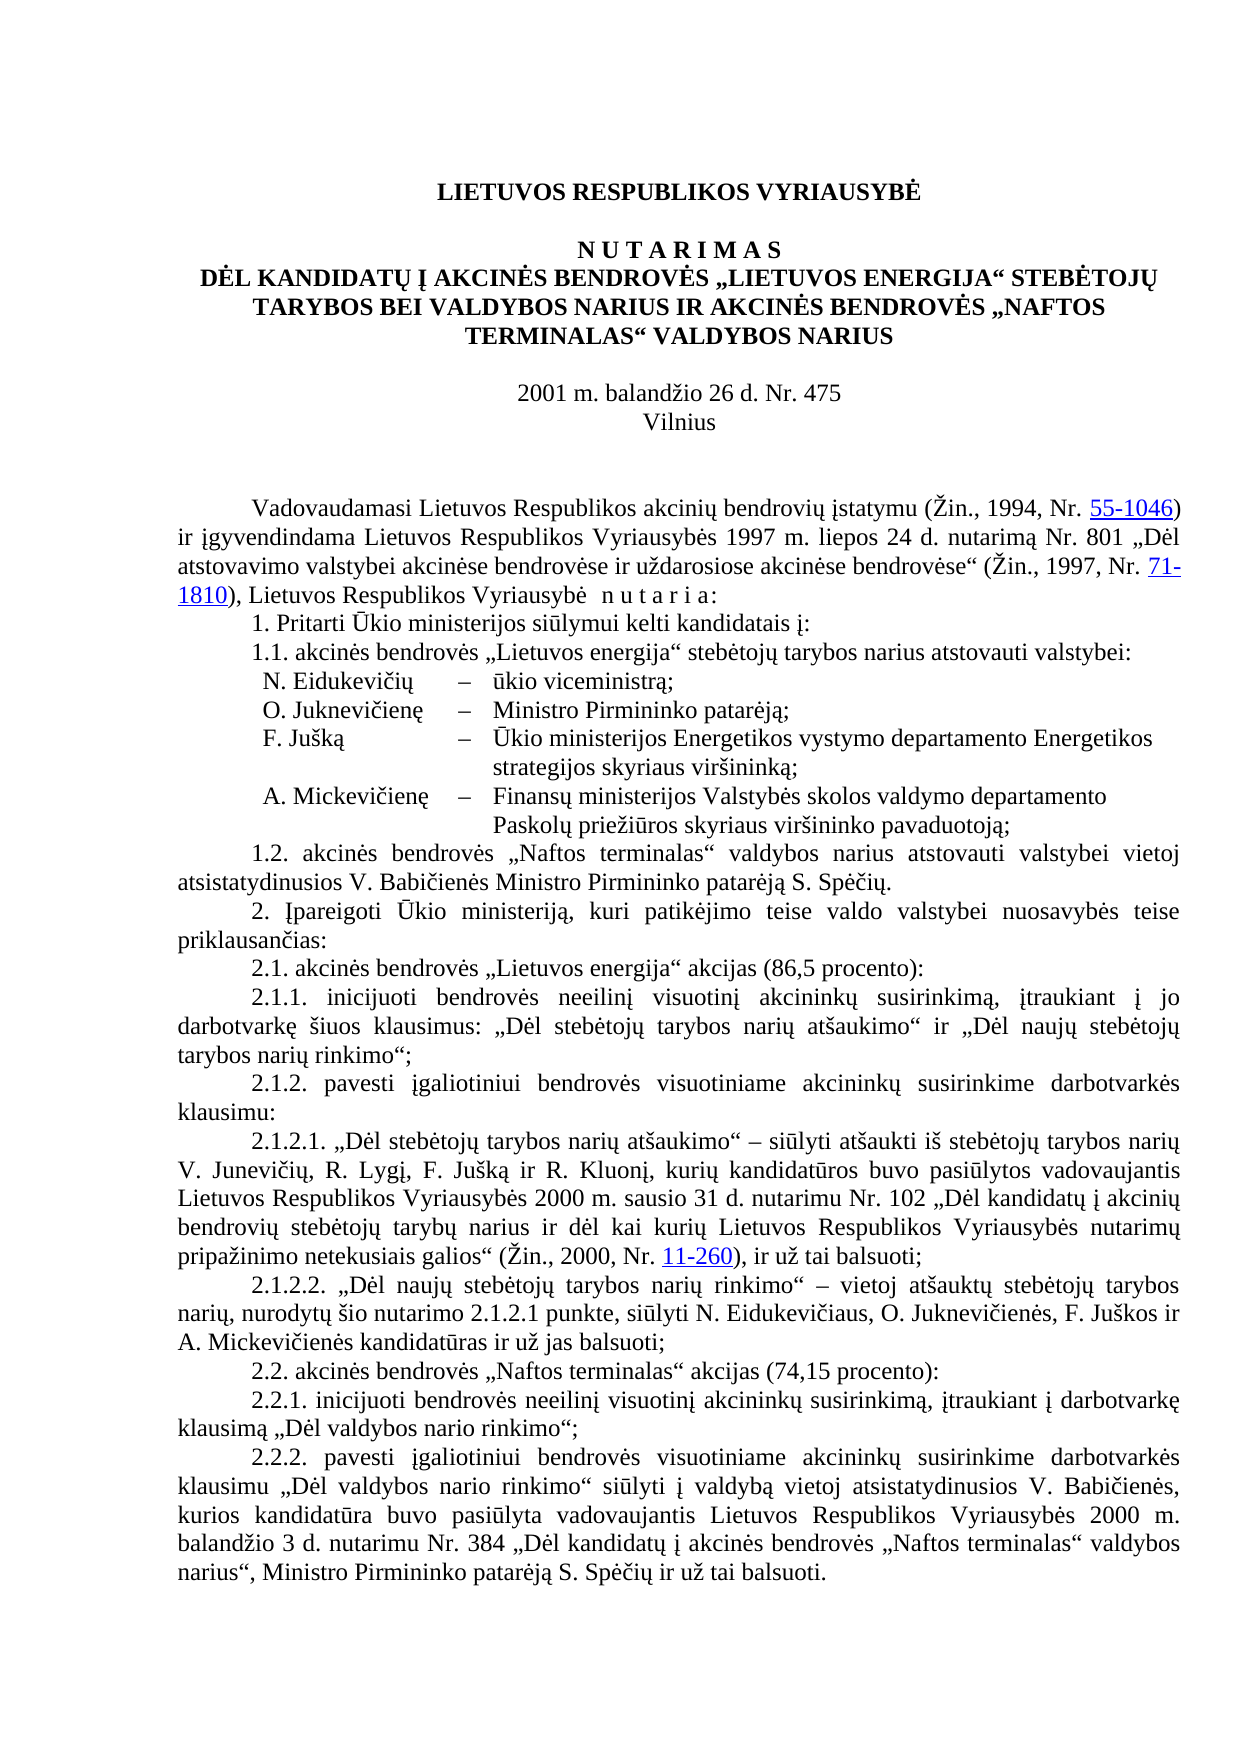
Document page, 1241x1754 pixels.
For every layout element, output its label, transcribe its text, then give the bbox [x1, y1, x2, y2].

table_cell F. Jušką [177, 724, 447, 781]
text 2.1.2.1. „Dėl stebėtojų tarybos narių atšaukimo“ – siūlyti atšaukti iš stebėtojų tarybos narių V. Junevičių, R. Lygį, F. Jušką ir R. Kluonį, kurių kandidatūros buvo pasiūlytos vadovaujantis Lietuvos Respublikos Vyriausybės 2000 m. sausio 31 d. nutarimu Nr. 102 „Dėl kandidatų į akcinių bendrovių stebėtojų tarybų narius ir dėl kai kurių Lietuvos Respublikos Vyriausybės nutarimų pripažinimo netekusiais galios“ (Žin., 2000, Nr. 11-260), ir už tai balsuoti; [177, 1126, 1181, 1270]
text 2.2.2. pavesti įgaliotiniui bendrovės visuotiniame akcininkų susirinkime darbotvarkės klausimu „Dėl valdybos nario rinkimo“ siūlyti į valdybą vietoj atsistatydinusios V. Babičienės, kurios kandidatūra buvo pasiūlyta vadovaujantis Lietuvos Respublikos Vyriausybės 2000 m. balandžio 3 d. nutarimu Nr. 384 „Dėl kandidatų į akcinės bendrovės „Naftos terminalas“ valdybos narius“, Ministro Pirmininko patarėją S. Spėčių ir už tai balsuoti. [177, 1442, 1181, 1586]
table_cell Ministro Pirmininko patarėją; [481, 695, 1181, 723]
table_cell A. Mickevičienę [177, 781, 447, 838]
text 2.2. akcinės bendrovės „Naftos terminalas“ akcijas (74,15 procento): [177, 1356, 1181, 1385]
text 2.1.2. pavesti įgaliotiniui bendrovės visuotiniame akcininkų susirinkime darbotvarkės klausimu: [177, 1068, 1181, 1126]
text 2001 m. balandžio 26 d. Nr. 475 [177, 378, 1181, 407]
text LIETUVOS RESPUBLIKOS VYRIAUSYBĖ [177, 177, 1181, 206]
text 2. Įpareigoti Ūkio ministeriją, kuri patikėjimo teise valdo valstybei nuosavybės teise priklausančias: [177, 896, 1181, 953]
table_cell – [447, 724, 481, 781]
text N U T A R I M A S [177, 235, 1181, 263]
table_cell Finansų ministerijos Valstybės skolos valdymo departamento Paskolų priežiūros skyriaus viršininko pavaduotoją; [481, 781, 1181, 838]
text 1.1. akcinės bendrovės „Lietuvos energija“ stebėtojų tarybos narius atstovauti valstybei: [177, 637, 1181, 666]
text Vilnius [177, 407, 1181, 436]
table_cell Ūkio ministerijos Energetikos vystymo departamento Energetikos strategijos skyriaus viršininką; [481, 724, 1181, 781]
table_header – [447, 666, 481, 695]
text 1. Pritarti Ūkio ministerijos siūlymui kelti kandidatais į: [177, 608, 1181, 637]
table_header N. Eidukevičių [177, 666, 447, 695]
text DĖL KANDIDATŲ Į AKCINĖS BENDROVĖS „LIETUVOS ENERGIJA“ STEBĖTOJŲ TARYBOS BEI VALDYBOS NARIUS IR AKCINĖS BENDROVĖS „NAFTOS TERMINALAS“ VALDYBOS NARIUS [177, 263, 1181, 350]
text 1.2. akcinės bendrovės „Naftos terminalas“ valdybos narius atstovauti valstybei vietoj atsistatydinusios V. Babičienės Ministro Pirmininko patarėją S. Spėčių. [177, 838, 1181, 896]
text 2.2.1. inicijuoti bendrovės neeilinį visuotinį akcininkų susirinkimą, įtraukiant į darbotvarkę klausimą „Dėl valdybos nario rinkimo“; [177, 1385, 1181, 1442]
text 2.1.2.2. „Dėl naujų stebėtojų tarybos narių rinkimo“ – vietoj atšauktų stebėtojų tarybos narių, nurodytų šio nutarimo 2.1.2.1 punkte, siūlyti N. Eidukevičiaus, O. Juknevičienės, F. Juškos ir A. Mickevičienės kandidatūras ir už jas balsuoti; [177, 1270, 1181, 1356]
table_cell – [447, 781, 481, 838]
text Vadovaudamasi Lietuvos Respublikos akcinių bendrovių įstatymu (Žin., 1994, Nr. 55-1046) ir įgyvendindama Lietuvos Respublikos Vyriausybės 1997 m. liepos 24 d. nutarimą Nr. 801 „Dėl atstovavimo valstybei akcinėse bendrovėse ir uždarosiose akcinėse bendrovėse“ (Žin., 1997, Nr. 71-1810), Lietuvos Respublikos Vyriausybė nutaria: [177, 493, 1181, 608]
table_cell O. Juknevičienę [177, 695, 447, 723]
text 2.1.1. inicijuoti bendrovės neeilinį visuotinį akcininkų susirinkimą, įtraukiant į jo darbotvarkę šiuos klausimus: „Dėl stebėtojų tarybos narių atšaukimo“ ir „Dėl naujų stebėtojų tarybos narių rinkimo“; [177, 982, 1181, 1068]
table_header ūkio viceministrą; [481, 666, 1181, 695]
table_cell – [447, 695, 481, 723]
text 2.1. akcinės bendrovės „Lietuvos energija“ akcijas (86,5 procento): [177, 953, 1181, 982]
